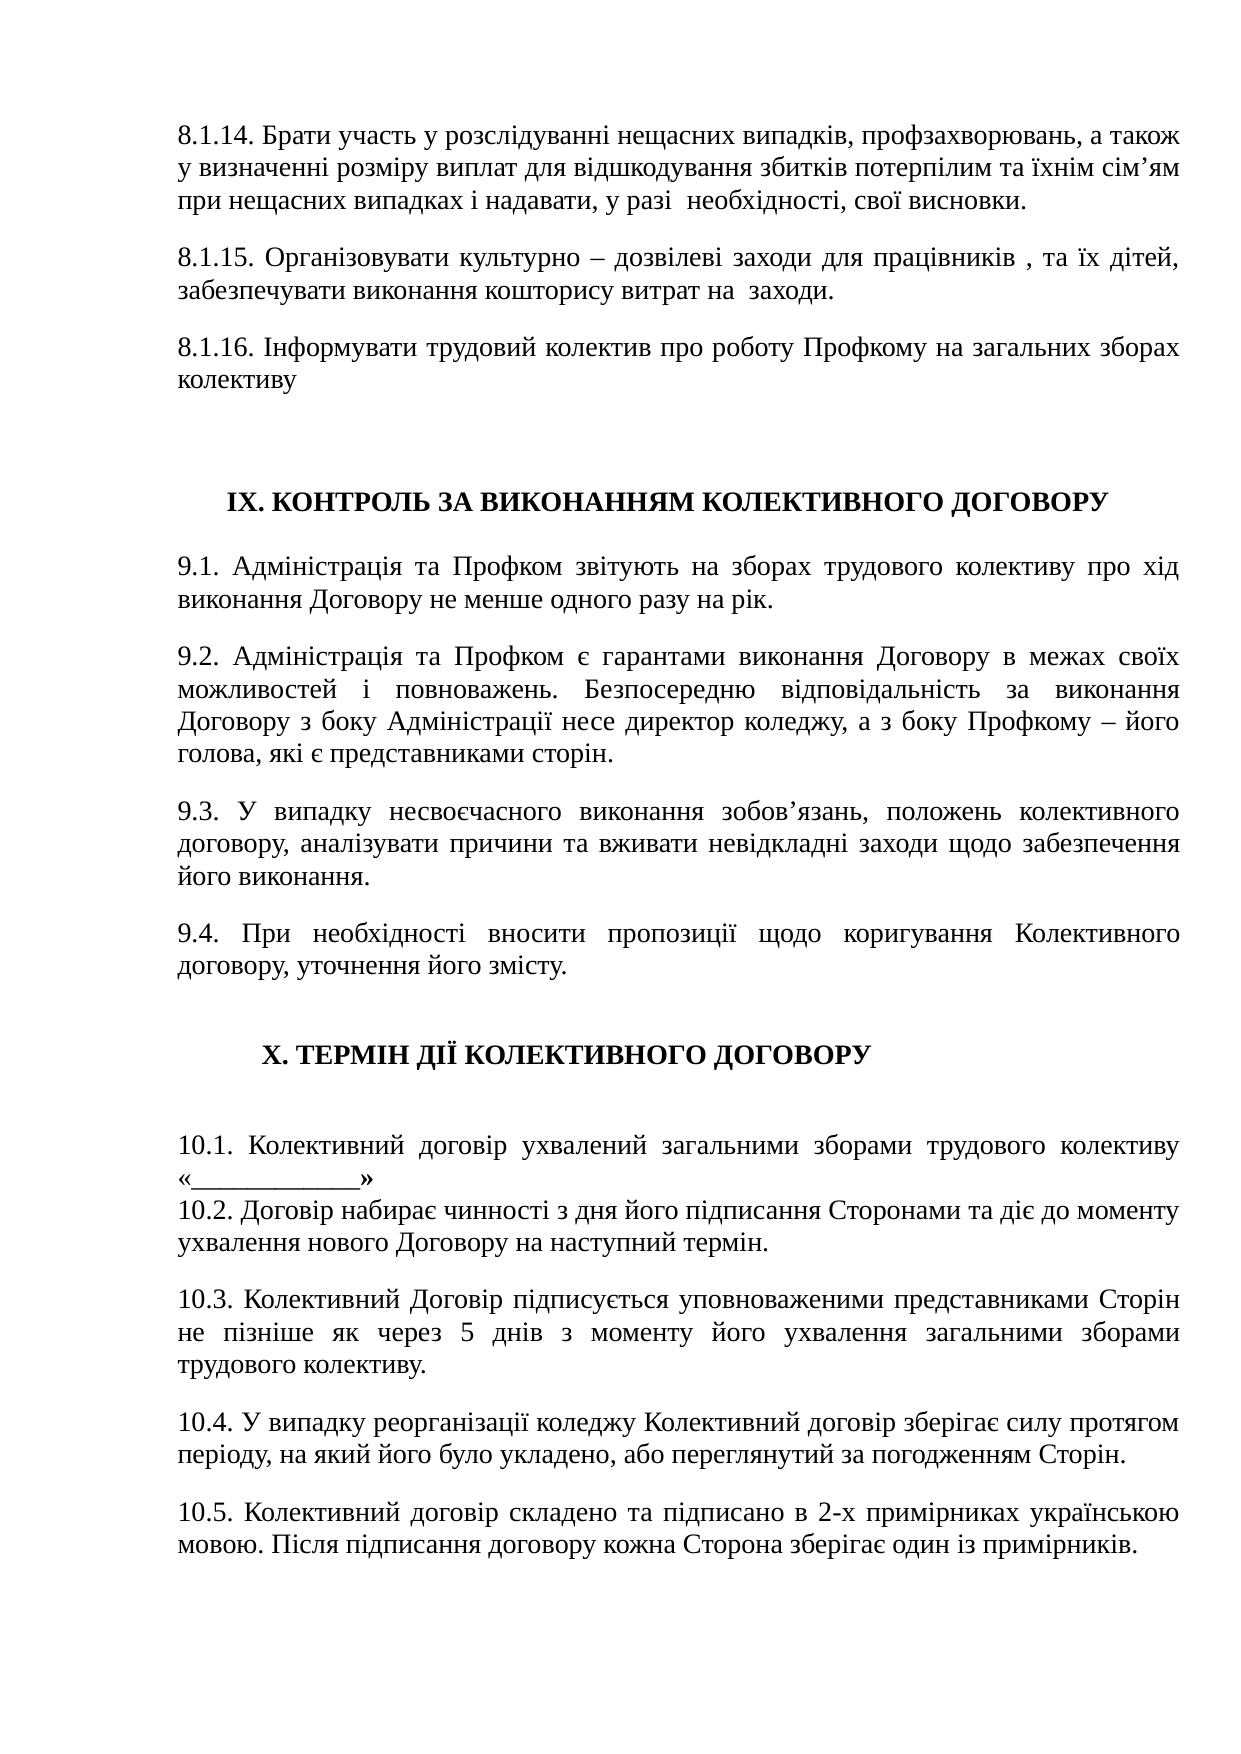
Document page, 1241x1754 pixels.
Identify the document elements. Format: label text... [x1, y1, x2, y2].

text 8.1.14. Брати участь у розслідуванні нещасних випадків, профзахворювань, а також у визначенні розміру виплат для відшкодування збитків потерпілим та їхнім сім’ям при нещасних випадках і надавати, у разі необхідності, свої висновки. [177, 118, 1181, 215]
text 10.5. Колективний договір складено та підписано в 2-х примірниках українською мовою. Після підписання договору кожна Сторона зберігає один із примірників. [177, 1494, 1181, 1559]
text 9.1. Адміністрація та Профком звітують на зборах трудового колективу про хід виконання Договору не менше одного разу на рік. [177, 549, 1181, 614]
text 9.2. Адміністрація та Профком є гарантами виконання Договору в межах своїх можливостей і повноважень. Безпосередню відповідальність за виконання Договору з боку Адміністрації несе директор коледжу, а з боку Профкому – його голова, які є представниками сторін. [177, 639, 1181, 769]
text 10.4. У випадку реорганізації коледжу Колективний договір зберігає силу протягом періоду, на який його було укладено, або переглянутий за погодженням Сторін. [177, 1405, 1181, 1469]
text 10.2. Договір набирає чинності з дня його підписання Сторонами та діє до моменту ухвалення нового Договору на наступний термін. [177, 1193, 1181, 1258]
text 9.3. У випадку несвоєчасного виконання зобов’язань, положень колективного договору, аналізувати причини та вживати невідкладні заходи щодо забезпечення його виконання. [177, 794, 1181, 891]
text 9.4. При необхідності вносити пропозиції щодо коригування Колективного договору, уточнення його змісту. [177, 916, 1181, 981]
text 10.3. Колективний Договір підписується уповноваженими представниками Сторін не пізніше як через 5 днів з моменту його ухвалення загальними зборами трудового колективу. [177, 1283, 1181, 1380]
text 8.1.16. Інформувати трудовий колектив про роботу Профкому на загальних зборах колективу [177, 330, 1181, 395]
text 10.1. Колективний договір ухвалений загальними зборами трудового колективу «____________» [177, 1128, 1181, 1193]
text 8.1.15. Органiзовувати культурно – дозвілеві заходи для працівників , та їх дітей, забезпечувати виконання кошторису витрат на заходи. [177, 240, 1181, 305]
text X. ТЕРМІН ДІЇ КОЛЕКТИВНОГО ДОГОВОРУ [177, 1038, 1181, 1071]
text ІХ. КОНТРОЛЬ ЗА ВИКОНАННЯМ КОЛЕКТИВНОГО ДОГОВОРУ [177, 485, 1181, 517]
